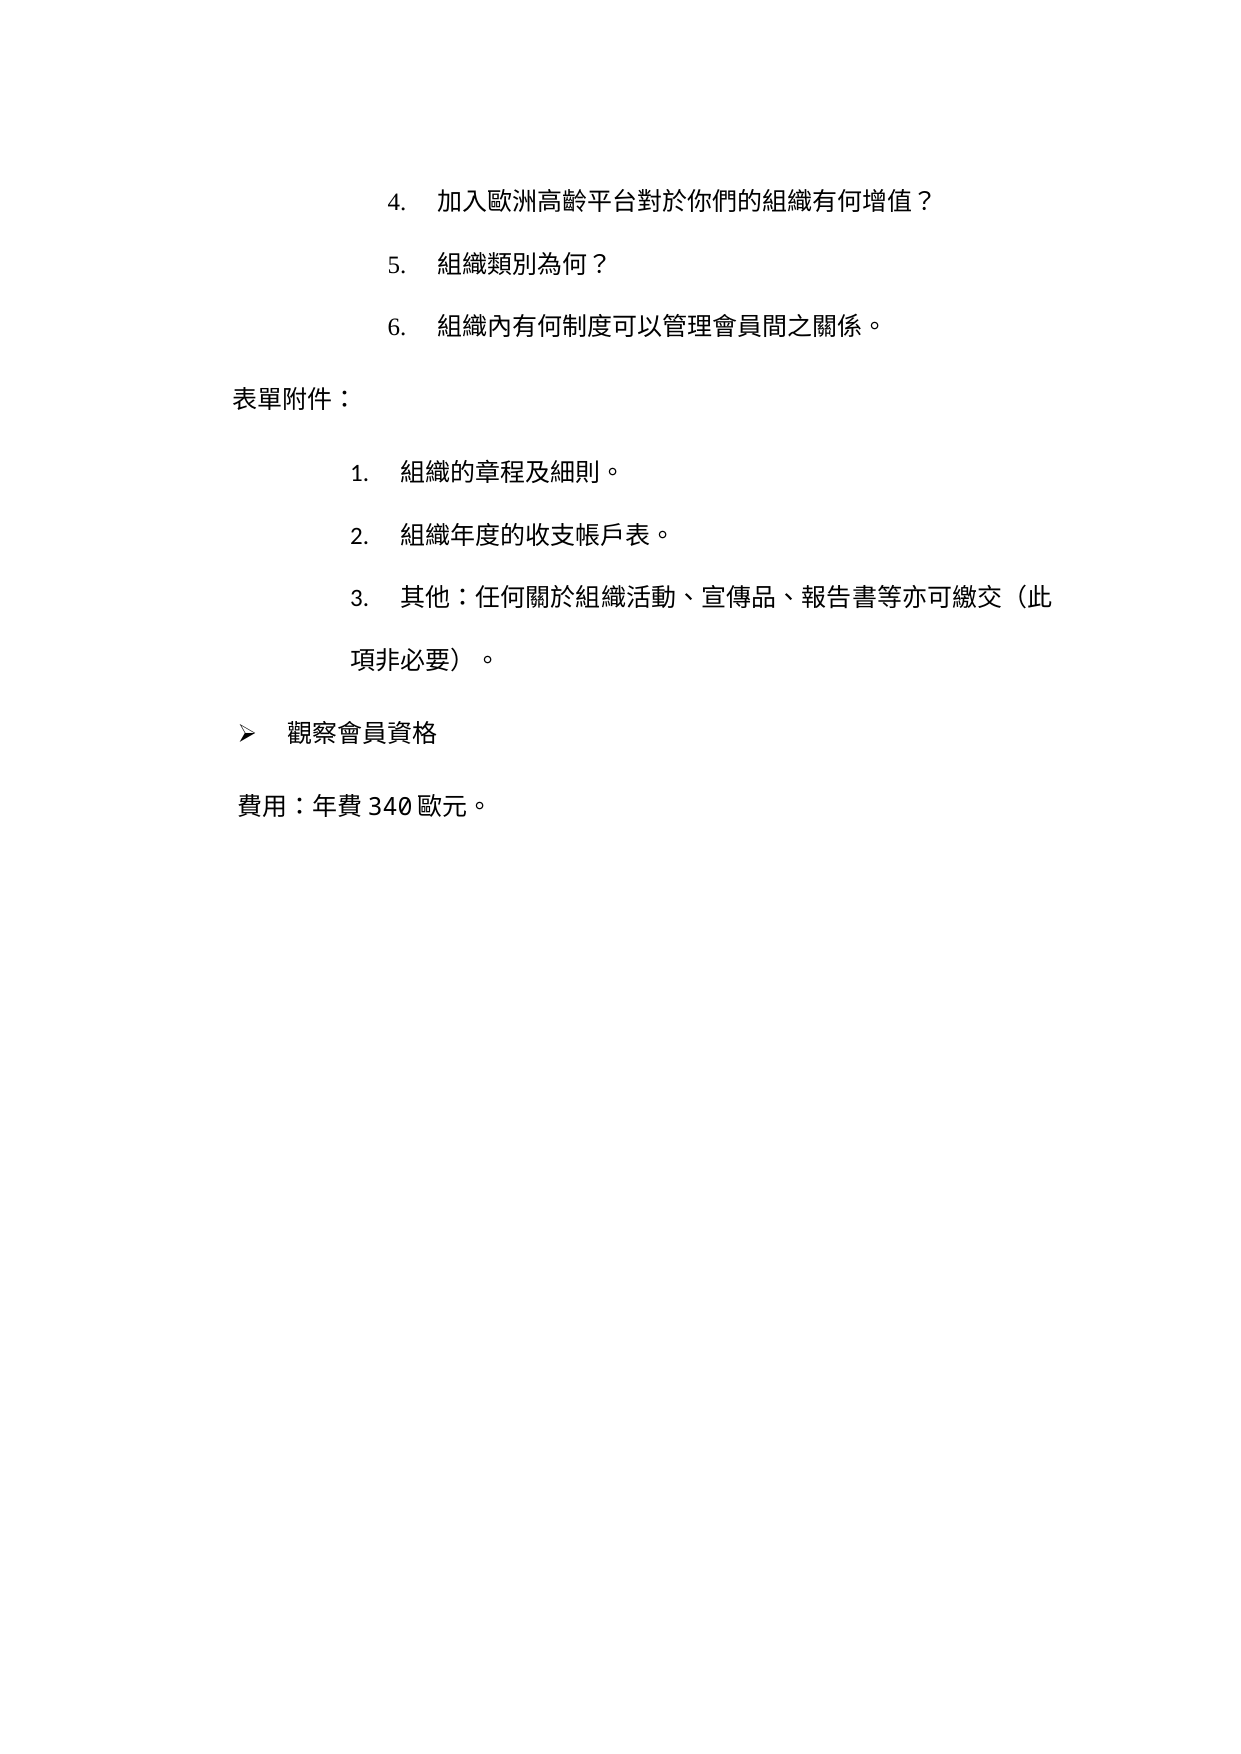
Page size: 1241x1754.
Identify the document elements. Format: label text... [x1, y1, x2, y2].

list 組織內有何制度可以管理會員間之關係。 [387, 283, 1053, 346]
list 其他：任何關於組織活動、宣傳品、報告書等亦可繳交（此項非必要）。 [350, 554, 1053, 679]
text 費用：年費340歐元。 [237, 762, 1053, 825]
list 組織年度的收支帳戶表。 [350, 492, 1053, 554]
list 觀察會員資格 [237, 689, 1053, 752]
list 組織的章程及細則。 [350, 429, 1053, 492]
text 表單附件： [232, 356, 1009, 419]
list 加入歐洲高齡平台對於你們的組織有何增值？ [387, 158, 1053, 221]
list 組織類別為何？ [387, 221, 1053, 283]
